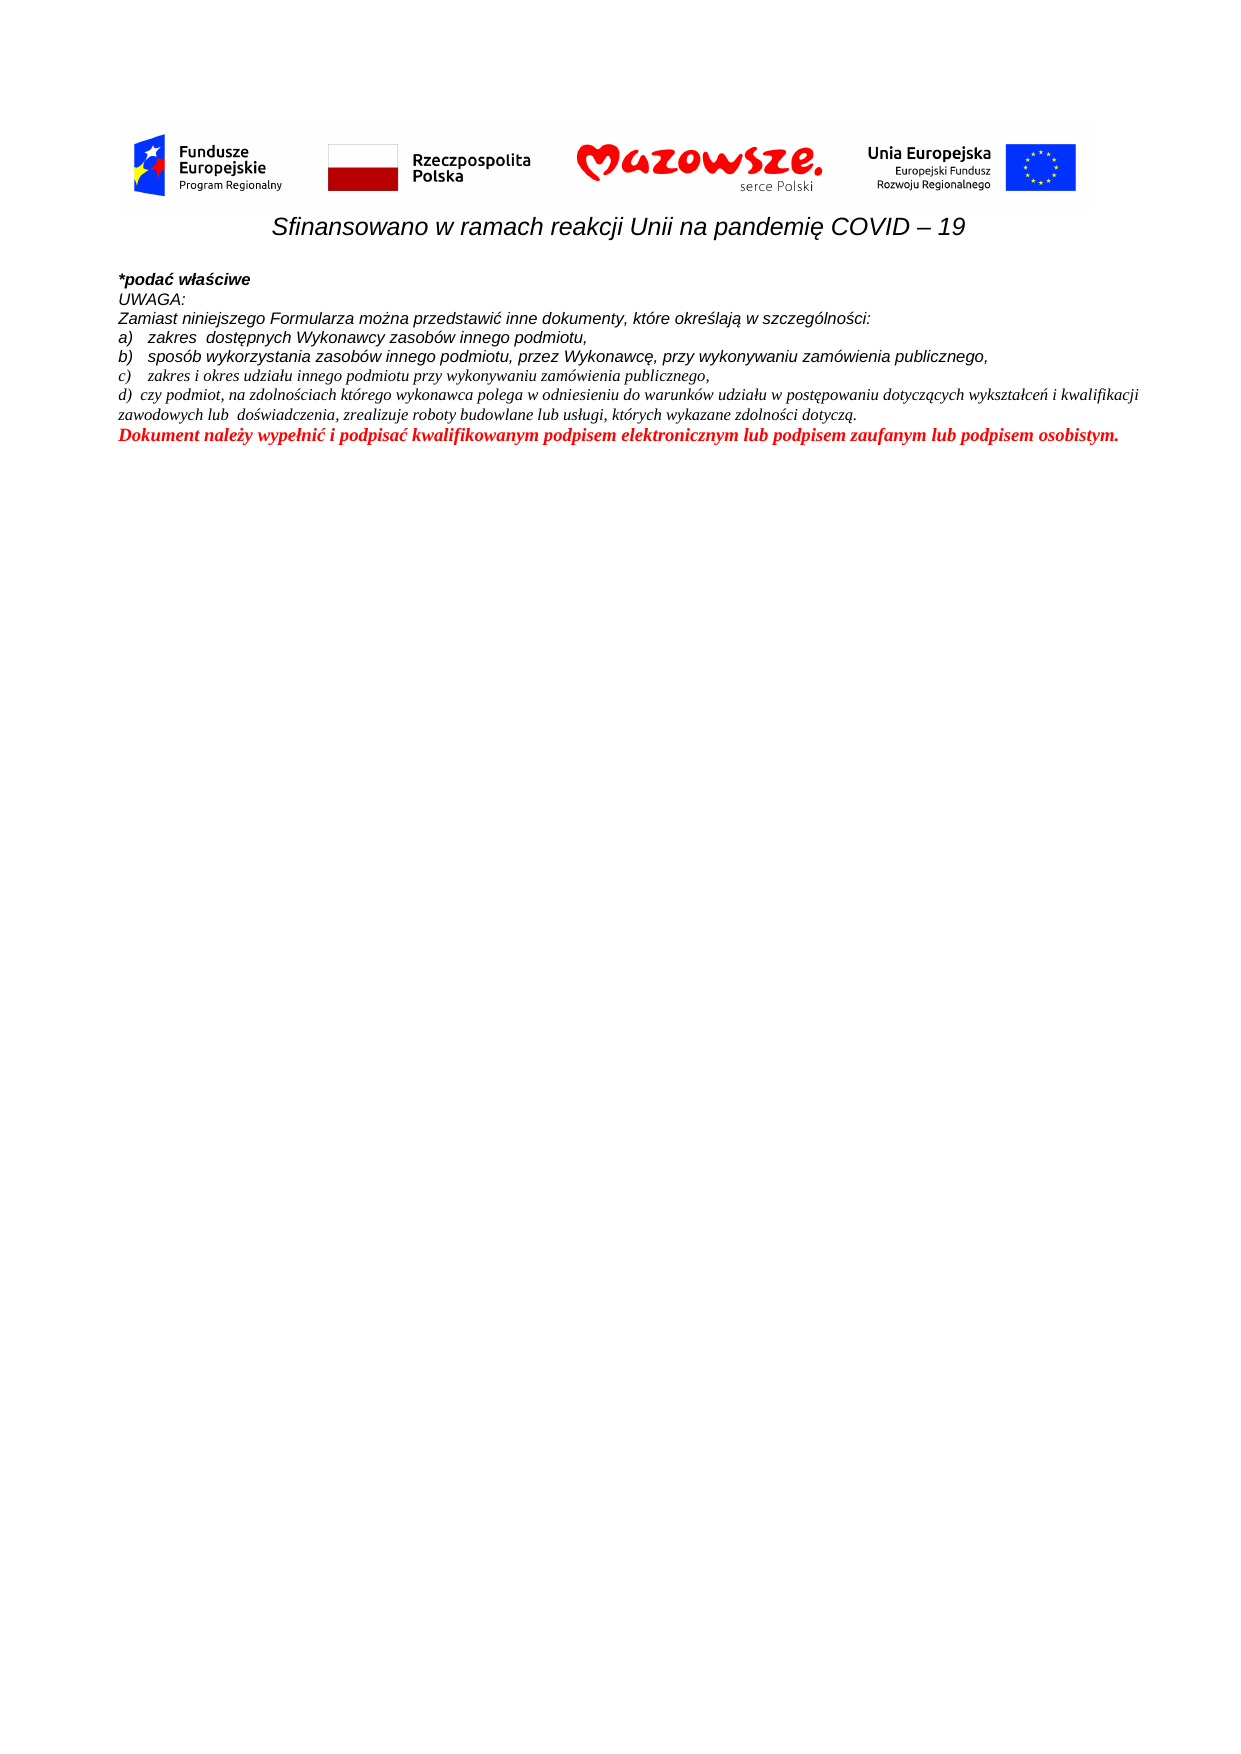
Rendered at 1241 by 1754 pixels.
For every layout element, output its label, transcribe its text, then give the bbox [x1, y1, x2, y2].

text a) zakres dostępnych Wykonawcy zasobów innego podmiotu, [118, 328, 1122, 347]
text d) czy podmiot, na zdolnościach którego wykonawca polega w odniesieniu do warunków udziału w postępowaniu dotyczących wykształceń i kwalifikacji zawodowych lub doświadczenia, zrealizuje roboty budowlane lub usługi, których wykazane zdolności dotyczą. [118, 385, 1158, 423]
text Dokument należy wypełnić i podpisać kwalifikowanym podpisem elektronicznym lub podpisem zaufanym lub podpisem osobistym. [118, 423, 1158, 445]
text c) zakres i okres udziału innego podmiotu przy wykonywaniu zamówienia publicznego, [118, 366, 1158, 385]
text UWAGA: [118, 289, 1122, 308]
text b) sposób wykorzystania zasobów innego podmiotu, przez Wykonawcę, przy wykonywaniu zamówienia publicznego, [118, 347, 1122, 366]
text *podać właściwe [118, 270, 1158, 289]
picture [118, 118, 1092, 212]
text Zamiast niniejszego Formularza można przedstawić inne dokumenty, które określają w szczególności: [118, 308, 1122, 328]
